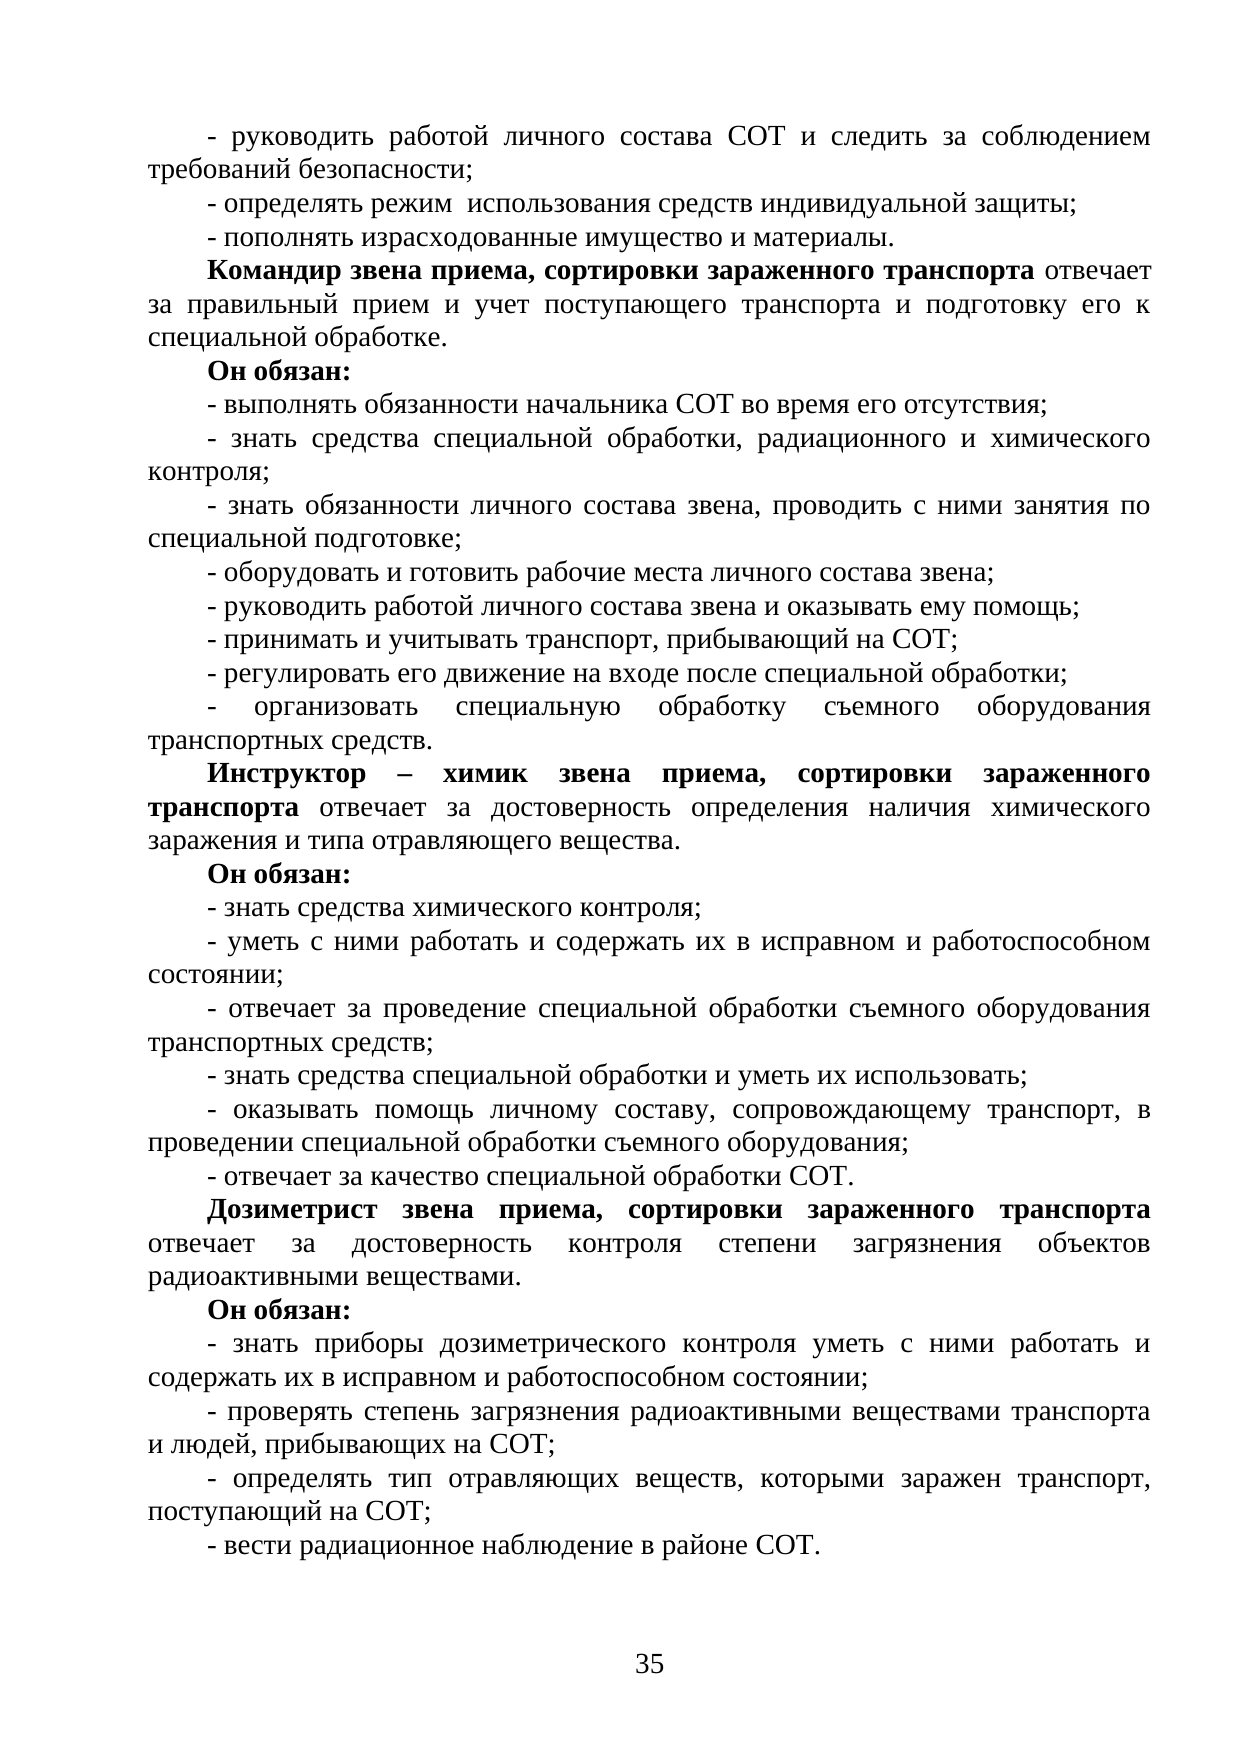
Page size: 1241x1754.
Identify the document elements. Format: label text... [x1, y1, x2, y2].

text - отвечает за проведение специальной обработки съемного оборудования транспортных средств; [148, 990, 1152, 1057]
text - регулировать его движение на входе после специальной обработки; [148, 655, 1152, 688]
text - организовать специальную обработку съемного оборудования транспортных средств. [148, 688, 1152, 755]
text - отвечает за качество специальной обработки СОТ. [148, 1158, 1152, 1191]
text - знать средства специальной обработки и уметь их использовать; [148, 1057, 1152, 1091]
text - оказывать помощь личному составу, сопровождающему транспорт, в проведении специальной обработки съемного оборудования; [148, 1091, 1152, 1158]
text - вести радиационное наблюдение в районе СОТ. [148, 1527, 1152, 1560]
subtitle Дозиметрист звена приема, сортировки зараженного транспорта отвечает за достоверность контроля степени загрязнения объектов радиоактивными веществами. [148, 1191, 1152, 1292]
text - определять режим использования средств индивидуальной защиты; [148, 185, 1152, 219]
text Инструктор – химик звена приема, сортировки зараженного транспорта отвечает за достоверность определения наличия химического заражения и типа отравляющего вещества. [148, 755, 1152, 856]
text Он обязан: [148, 856, 1152, 889]
text - проверять степень загрязнения радиоактивными веществами транспорта и людей, прибывающих на СОТ; [148, 1393, 1152, 1460]
text - принимать и учитывать транспорт, прибывающий на СОТ; [148, 621, 1152, 655]
text - оборудовать и готовить рабочие места личного состава звена; [148, 554, 1152, 588]
text - пополнять израсходованные имущество и материалы. [148, 219, 1152, 252]
text - знать средства химического контроля; [148, 889, 1152, 923]
text - руководить работой личного состава СОТ и следить за соблюдением требований безопасности; [148, 118, 1152, 185]
text Он обязан: [148, 1292, 1152, 1326]
text - выполнять обязанности начальника СОТ во время его отсутствия; [148, 386, 1152, 420]
subtitle Командир звена приема, сортировки зараженного транспорта отвечает за правильный прием и учет поступающего транспорта и подготовку его к специальной обработке. [148, 252, 1152, 353]
text - определять тип отравляющих веществ, которыми заражен транспорт, поступающий на СОТ; [148, 1460, 1152, 1527]
text Он обязан: [148, 353, 1152, 386]
text - знать приборы дозиметрического контроля уметь с ними работать и содержать их в исправном и работоспособном состоянии; [148, 1326, 1152, 1393]
text - уметь с ними работать и содержать их в исправном и работоспособном состоянии; [148, 923, 1152, 990]
text - знать обязанности личного состава звена, проводить с ними занятия по специальной подготовке; [148, 487, 1152, 554]
text - знать средства специальной обработки, радиационного и химического контроля; [148, 420, 1152, 487]
text - руководить работой личного состава звена и оказывать ему помощь; [148, 588, 1152, 621]
